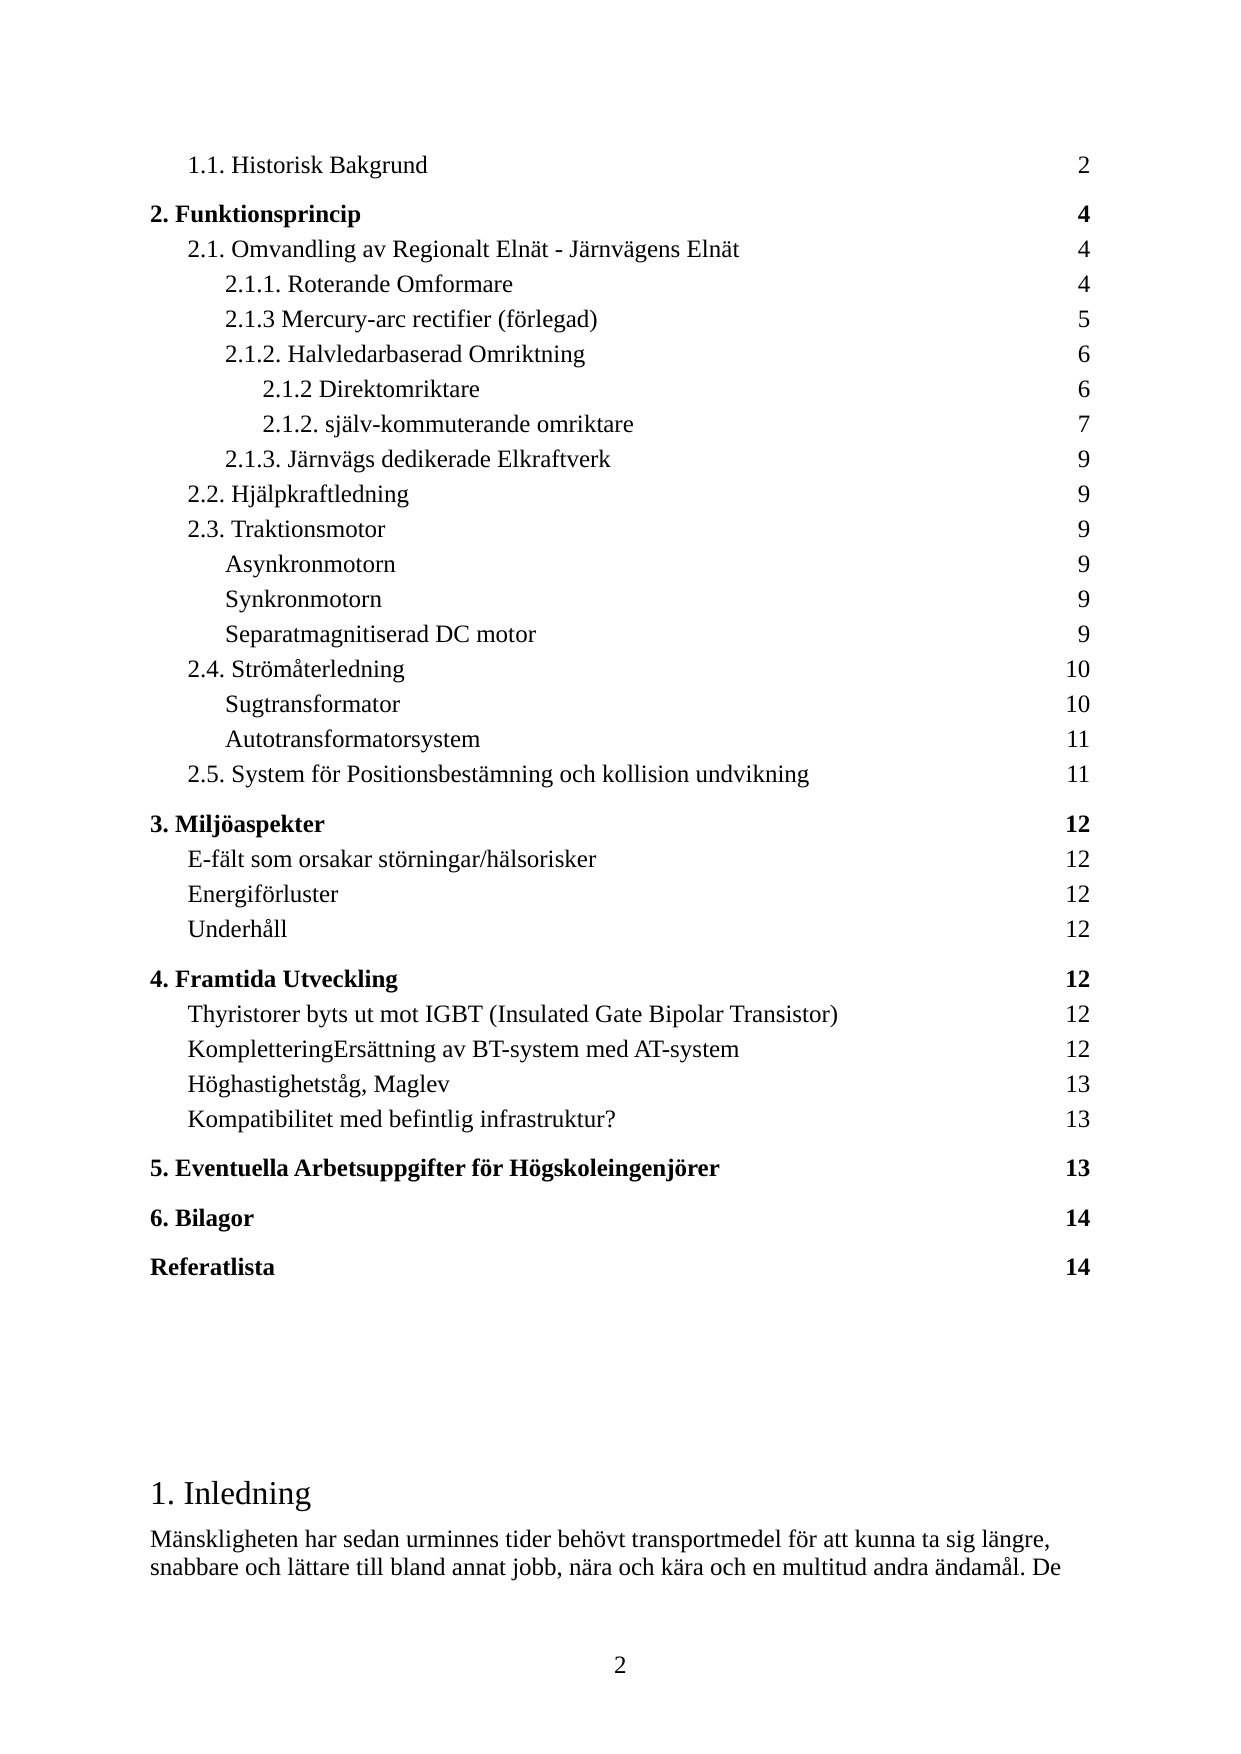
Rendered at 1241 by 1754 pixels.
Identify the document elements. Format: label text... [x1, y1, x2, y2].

text 2.2. Hjälpkraftledning 9 [187, 479, 1090, 508]
text 4. Framtida Utveckling 12 [150, 964, 1090, 992]
text 2.1.2. själv-kommuterande omriktare 7 [262, 409, 1090, 438]
text 2.1.3 Mercury-arc rectifier (förlegad) 5 [225, 304, 1090, 333]
text 2.1.3. Järnvägs dedikerade Elkraftverk 9 [225, 444, 1090, 473]
text 2.1.2 Direktomriktare 6 [262, 374, 1090, 403]
text Autotransformatorsystem 11 [225, 724, 1090, 753]
text 2.1.1. Roterande Omformare 4 [225, 269, 1090, 298]
text 2.4. Strömåterledning 10 [187, 654, 1090, 683]
text Referatlista 14 [150, 1252, 1090, 1281]
text Kompatibilitet med befintlig infrastruktur? 13 [187, 1104, 1090, 1132]
text Thyristorer byts ut mot IGBT (Insulated Gate Bipolar Transistor) 12 [187, 999, 1090, 1027]
text Underhåll 12 [187, 914, 1090, 943]
text 2.3. Traktionsmotor 9 [187, 514, 1090, 543]
text KompletteringErsättning av BT-system med AT-system 12 [187, 1034, 1090, 1062]
text Sugtransformator 10 [225, 689, 1090, 718]
text 2.1. Omvandling av Regionalt Elnät - Järnvägens Elnät 4 [187, 234, 1090, 263]
text Asynkronmotorn 9 [225, 549, 1090, 578]
text 2. Funktionsprincip 4 [150, 199, 1090, 228]
text Separatmagnitiserad DC motor 9 [225, 619, 1090, 648]
text 3. Miljöaspekter 12 [150, 809, 1090, 838]
text 1.1. Historisk Bakgrund 2 [187, 150, 1090, 179]
text 2.1.2. Halvledarbaserad Omriktning 6 [225, 339, 1090, 368]
text 5. Eventuella Arbetsuppgifter för Högskoleingenjörer 13 [150, 1153, 1090, 1182]
text Höghastighetståg, Maglev 13 [187, 1069, 1090, 1097]
text Energiförluster 12 [187, 879, 1090, 908]
text 2.5. System för Positionsbestämning och kollision undvikning 11 [187, 759, 1090, 788]
text Synkronmotorn 9 [225, 584, 1090, 613]
text E-fält som orsakar störningar/hälsorisker 12 [187, 844, 1090, 873]
subtitle 1. Inledning [150, 1473, 1090, 1511]
text 6. Bilagor 14 [150, 1203, 1090, 1232]
text Mänskligheten har sedan urminnes tider behövt transportmedel för att kunna ta sig längre, snabbare och lättare till bland annat jobb, nära och kära och en multitud andra ändamål. De [150, 1524, 1090, 1581]
